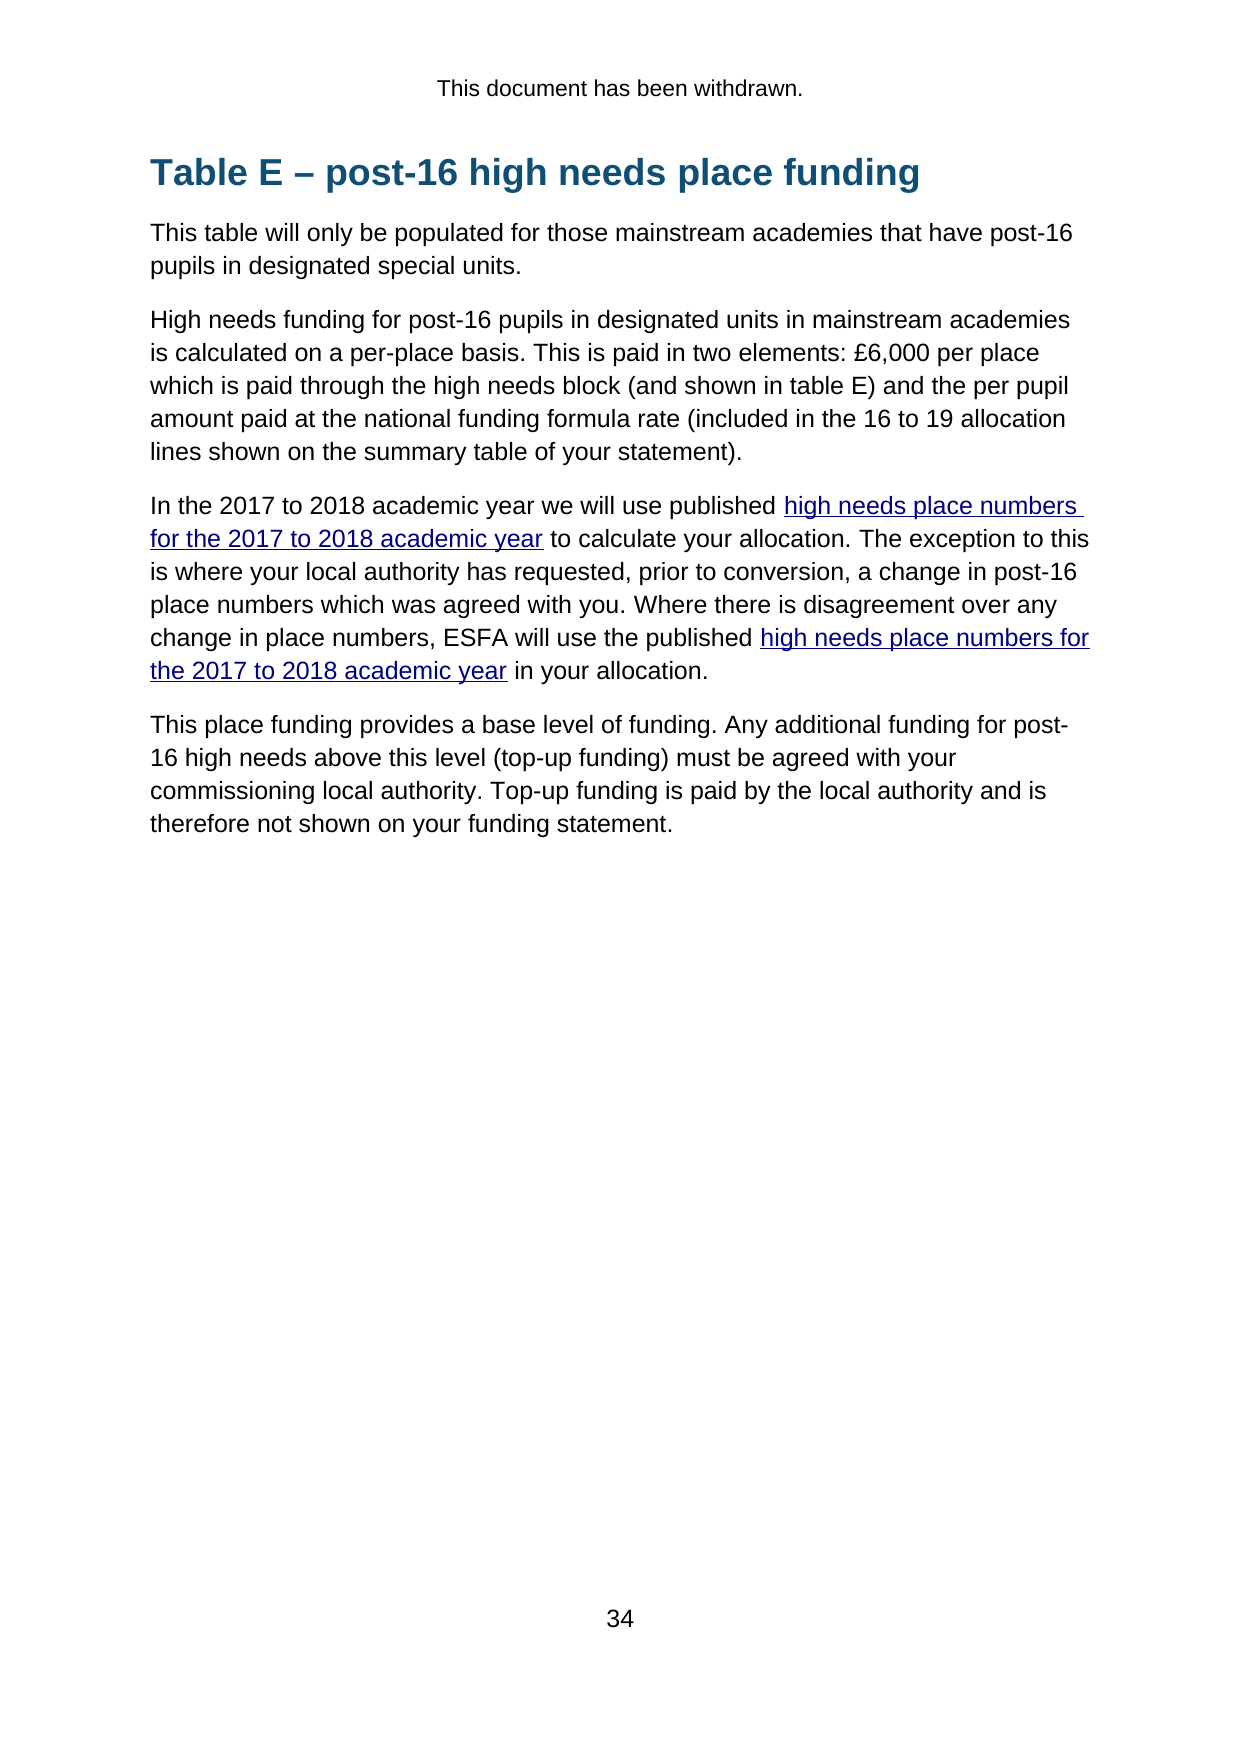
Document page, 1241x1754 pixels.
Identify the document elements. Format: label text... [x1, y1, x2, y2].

text This table will only be populated for those mainstream academies that have post-16 pupils in designated special units. [150, 218, 1090, 280]
text In the 2017 to 2018 academic year we will use published high needs place numbers for the 2017 to 2018 academic year to calculate your allocation. The exception to this is where your local authority has requested, prior to conversion, a change in post-16 place numbers which was agreed with you. Where there is disagreement over any change in place numbers, ESFA will use the published high needs place numbers for the 2017 to 2018 academic year in your allocation. [150, 491, 1090, 685]
subtitle Table E – post-16 high needs place funding [150, 150, 1090, 193]
text High needs funding for post-16 pupils in designated units in mainstream academies is calculated on a per-place basis. This is paid in two elements: £6,000 per place which is paid through the high needs block (and shown in table E) and the per pupil amount paid at the national funding formula rate (included in the 16 to 19 allocation lines shown on the summary table of your statement). [150, 305, 1090, 466]
text This place funding provides a base level of funding. Any additional funding for post-16 high needs above this level (top-up funding) must be agreed with your commissioning local authority. Top-up funding is paid by the local authority and is therefore not shown on your funding statement. [150, 710, 1090, 838]
